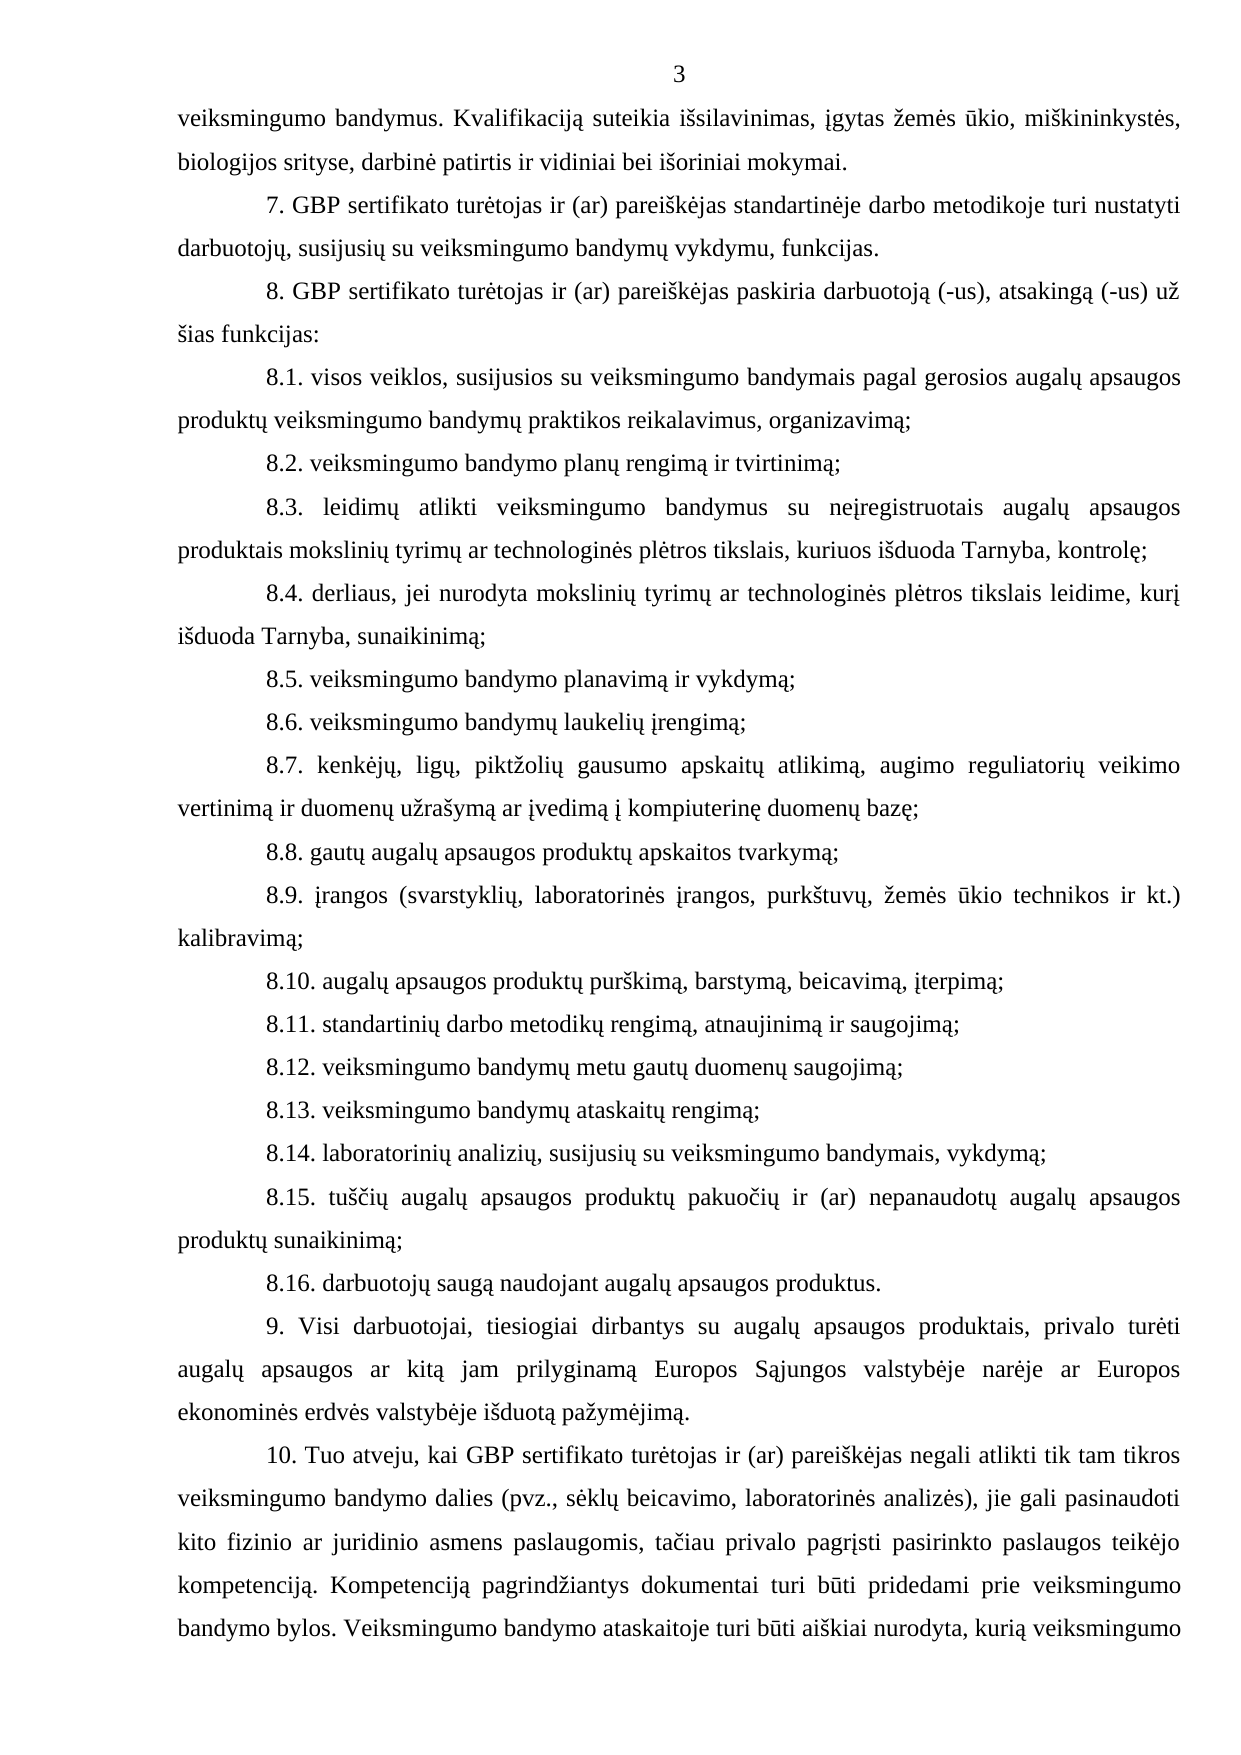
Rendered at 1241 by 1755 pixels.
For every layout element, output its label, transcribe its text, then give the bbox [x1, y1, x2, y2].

text 8.10. augalų apsaugos produktų purškimą, barstymą, beicavimą, įterpimą; [177, 966, 1181, 995]
text 8. GBP sertifikato turėtojas ir (ar) pareiškėjas paskiria darbuotoją (-us), atsakingą (-us) už šias funkcijas: [177, 276, 1181, 348]
text 8.9. įrangos (svarstyklių, laboratorinės įrangos, purkštuvų, žemės ūkio technikos ir kt.) kalibravimą; [177, 880, 1181, 952]
text 7. GBP sertifikato turėtojas ir (ar) pareiškėjas standartinėje darbo metodikoje turi nustatyti darbuotojų, susijusių su veiksmingumo bandymų vykdymu, funkcijas. [177, 190, 1181, 262]
text 8.13. veiksmingumo bandymų ataskaitų rengimą; [177, 1095, 1181, 1124]
text 10. Tuo atveju, kai GBP sertifikato turėtojas ir (ar) pareiškėjas negali atlikti tik tam tikros veiksmingumo bandymo dalies (pvz., sėklų beicavimo, laboratorinės analizės), jie gali pasinaudoti kito fizinio ar juridinio asmens paslaugomis, tačiau privalo pagrįsti pasirinkto paslaugos teikėjo kompetenciją. Kompetenciją pagrindžiantys dokumentai turi būti pridedami prie veiksmingumo bandymo bylos. Veiksmingumo bandymo ataskaitoje turi būti aiškiai nurodyta, kurią veiksmingumo [177, 1440, 1181, 1642]
text 8.14. laboratorinių analizių, susijusių su veiksmingumo bandymais, vykdymą; [177, 1138, 1181, 1167]
text 8.11. standartinių darbo metodikų rengimą, atnaujinimą ir saugojimą; [177, 1009, 1181, 1038]
text 9. Visi darbuotojai, tiesiogiai dirbantys su augalų apsaugos produktais, privalo turėti augalų apsaugos ar kitą jam prilyginamą Europos Sąjungos valstybėje narėje ar Europos ekonominės erdvės valstybėje išduotą pažymėjimą. [177, 1311, 1181, 1426]
text 8.2. veiksmingumo bandymo planų rengimą ir tvirtinimą; [177, 448, 1181, 477]
text 8.4. derliaus, jei nurodyta mokslinių tyrimų ar technologinės plėtros tikslais leidime, kurį išduoda Tarnyba, sunaikinimą; [177, 578, 1181, 650]
text veiksmingumo bandymus. Kvalifikaciją suteikia išsilavinimas, įgytas žemės ūkio, miškininkystės, biologijos srityse, darbinė patirtis ir vidiniai bei išoriniai mokymai. [177, 103, 1181, 175]
text 8.12. veiksmingumo bandymų metu gautų duomenų saugojimą; [177, 1052, 1181, 1081]
text 8.16. darbuotojų saugą naudojant augalų apsaugos produktus. [177, 1268, 1181, 1297]
text 8.8. gautų augalų apsaugos produktų apskaitos tvarkymą; [177, 837, 1181, 865]
text 8.3. leidimų atlikti veiksmingumo bandymus su neįregistruotais augalų apsaugos produktais mokslinių tyrimų ar technologinės plėtros tikslais, kuriuos išduoda Tarnyba, kontrolę; [177, 492, 1181, 563]
text 8.7. kenkėjų, ligų, piktžolių gausumo apskaitų atlikimą, augimo reguliatorių veikimo vertinimą ir duomenų užrašymą ar įvedimą į kompiuterinę duomenų bazę; [177, 750, 1181, 822]
text 8.6. veiksmingumo bandymų laukelių įrengimą; [177, 707, 1181, 736]
text 8.5. veiksmingumo bandymo planavimą ir vykdymą; [177, 664, 1181, 693]
text 8.1. visos veiklos, susijusios su veiksmingumo bandymais pagal gerosios augalų apsaugos produktų veiksmingumo bandymų praktikos reikalavimus, organizavimą; [177, 362, 1181, 434]
text 8.15. tuščių augalų apsaugos produktų pakuočių ir (ar) nepanaudotų augalų apsaugos produktų sunaikinimą; [177, 1182, 1181, 1253]
